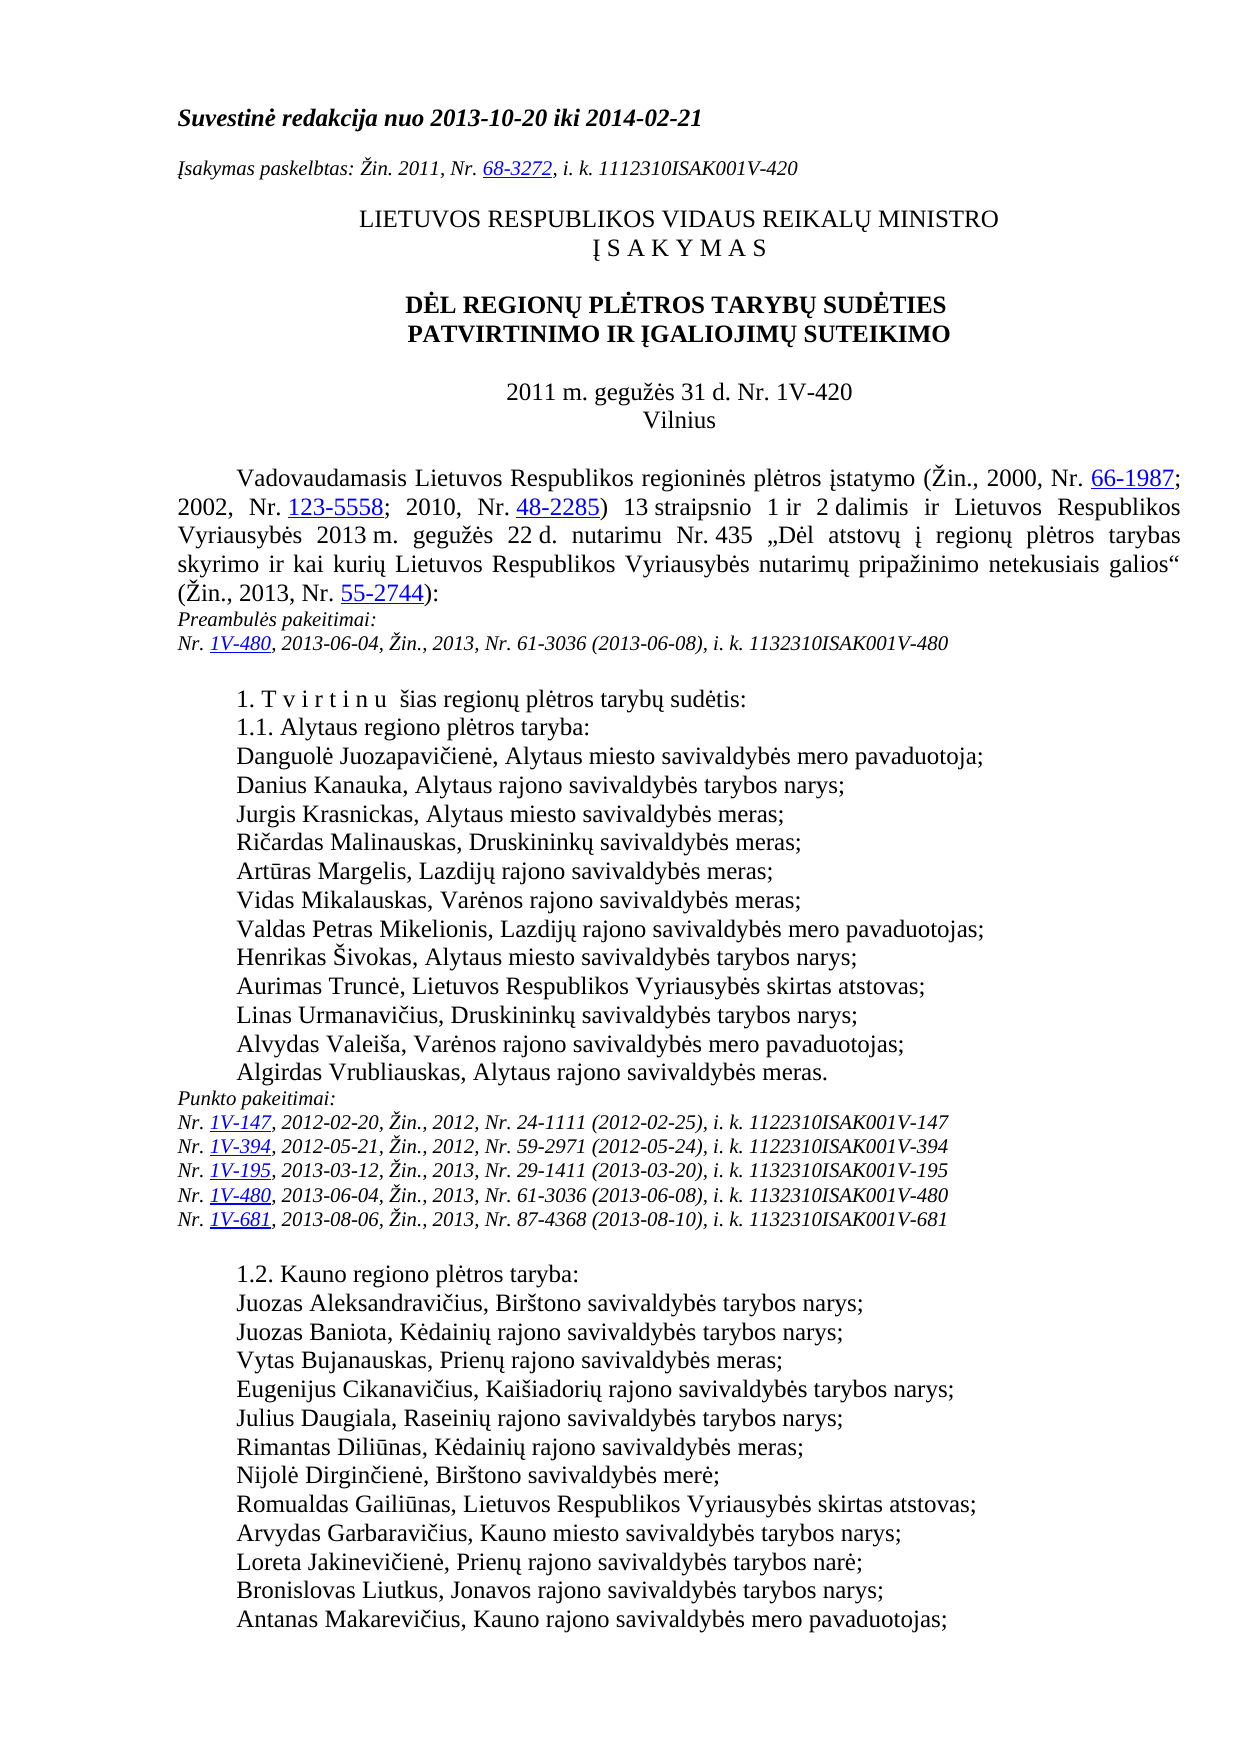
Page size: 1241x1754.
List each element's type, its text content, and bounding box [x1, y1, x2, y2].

text Nr. 1V-394, 2012-05-21, Žin., 2012, Nr. 59-2971 (2012-05-24), i. k. 1122310ISAK001V-394 [177, 1134, 1181, 1158]
text Linas Urmanavičius, Druskininkų savivaldybės tarybos narys; [177, 1000, 1181, 1029]
text ĮSAKYMAS [177, 233, 1181, 262]
text Aurimas Truncė, Lietuvos Respublikos Vyriausybės skirtas atstovas; [177, 971, 1181, 1000]
text Nr. 1V-681, 2013-08-06, Žin., 2013, Nr. 87-4368 (2013-08-10), i. k. 1132310ISAK001V-681 [177, 1207, 1181, 1231]
text Artūras Margelis, Lazdijų rajono savivaldybės meras; [177, 856, 1181, 885]
text DĖL REGIONŲ PLĖTROS TARYBŲ SUDĖTIES PATVIRTINIMO Ir įgaliojimų suteikimo [177, 291, 1181, 348]
text Eugenijus Cikanavičius, Kaišiadorių rajono savivaldybės tarybos narys; [177, 1374, 1181, 1403]
text Danius Kanauka, Alytaus rajono savivaldybės tarybos narys; [177, 770, 1181, 799]
text Nr. 1V-147, 2012-02-20, Žin., 2012, Nr. 24-1111 (2012-02-25), i. k. 1122310ISAK001V-147 [177, 1110, 1181, 1134]
text Jurgis Krasnickas, Alytaus miesto savivaldybės meras; [177, 799, 1181, 827]
text 1. Tvirtinu šias regionų plėtros tarybų sudėtis: [177, 684, 1181, 712]
text Nr. 1V-195, 2013-03-12, Žin., 2013, Nr. 29-1411 (2013-03-20), i. k. 1132310ISAK001V-195 [177, 1158, 1181, 1182]
text Romualdas Gailiūnas, Lietuvos Respublikos Vyriausybės skirtas atstovas; [177, 1489, 1181, 1518]
text Arvydas Garbaravičius, Kauno miesto savivaldybės tarybos narys; [177, 1518, 1181, 1547]
text Juozas Aleksandravičius, Birštono savivaldybės tarybos narys; [177, 1288, 1181, 1317]
text Rimantas Diliūnas, Kėdainių rajono savivaldybės meras; [177, 1432, 1181, 1461]
text 1.2. Kauno regiono plėtros taryba: [177, 1259, 1181, 1288]
text Vidas Mikalauskas, Varėnos rajono savivaldybės meras; [177, 885, 1181, 914]
text Suvestinė redakcija nuo 2013-10-20 iki 2014-02-21 [177, 103, 1181, 132]
text Nijolė Dirginčienė, Birštono savivaldybės merė; [177, 1461, 1181, 1489]
text Vadovaudamasis Lietuvos Respublikos regioninės plėtros įstatymo (Žin., 2000, Nr. 66-1987; 2002, Nr. 123-5558; 2010, Nr. 48-2285) 13 straipsnio 1 ir 2 dalimis ir Lietuvos Respublikos Vyriausybės 2013 m. gegužės 22 d. nutarimu Nr. 435 „Dėl atstovų į regionų plėtros tarybas skyrimo ir kai kurių Lietuvos Respublikos Vyriausybės nutarimų pripažinimo netekusiais galios“ (Žin., 2013, Nr. 55-2744): [177, 463, 1181, 607]
text Preambulės pakeitimai: [177, 607, 1181, 631]
text 1.1. Alytaus regiono plėtros taryba: [177, 712, 1181, 741]
text Antanas Makarevičius, Kauno rajono savivaldybės mero pavaduotojas; [177, 1604, 1181, 1633]
text Alvydas Valeiša, Varėnos rajono savivaldybės mero pavaduotojas; [177, 1029, 1181, 1057]
text 2011 m. gegužės 31 d. Nr. 1V-420 [177, 377, 1181, 406]
text Julius Daugiala, Raseinių rajono savivaldybės tarybos narys; [177, 1403, 1181, 1432]
text Vytas Bujanauskas, Prienų rajono savivaldybės meras; [177, 1346, 1181, 1374]
text Algirdas Vrubliauskas, Alytaus rajono savivaldybės meras. [177, 1057, 1181, 1086]
text Danguolė Juozapavičienė, Alytaus miesto savivaldybės mero pavaduotoja; [177, 741, 1181, 770]
text Loreta Jakinevičienė, Prienų rajono savivaldybės tarybos narė; [177, 1547, 1181, 1576]
text LIETUVOS RESPUBLIKOS VIDAUS REIKALŲ MINISTRO [177, 204, 1181, 233]
text Bronislovas Liutkus, Jonavos rajono savivaldybės tarybos narys; [177, 1576, 1181, 1604]
text Vilnius [177, 406, 1181, 434]
text Ričardas Malinauskas, Druskininkų savivaldybės meras; [177, 827, 1181, 856]
text Valdas Petras Mikelionis, Lazdijų rajono savivaldybės mero pavaduotojas; [177, 914, 1181, 942]
text Juozas Baniota, Kėdainių rajono savivaldybės tarybos narys; [177, 1317, 1181, 1346]
text Įsakymas paskelbtas: Žin. 2011, Nr. 68-3272, i. k. 1112310ISAK001V-420 [177, 156, 1181, 180]
text Henrikas Šivokas, Alytaus miesto savivaldybės tarybos narys; [177, 942, 1181, 971]
text Nr. 1V-480, 2013-06-04, Žin., 2013, Nr. 61-3036 (2013-06-08), i. k. 1132310ISAK001V-480 [177, 1182, 1181, 1207]
text Nr. 1V-480, 2013-06-04, Žin., 2013, Nr. 61-3036 (2013-06-08), i. k. 1132310ISAK001V-480 [177, 631, 1181, 655]
text Punkto pakeitimai: [177, 1086, 1181, 1110]
